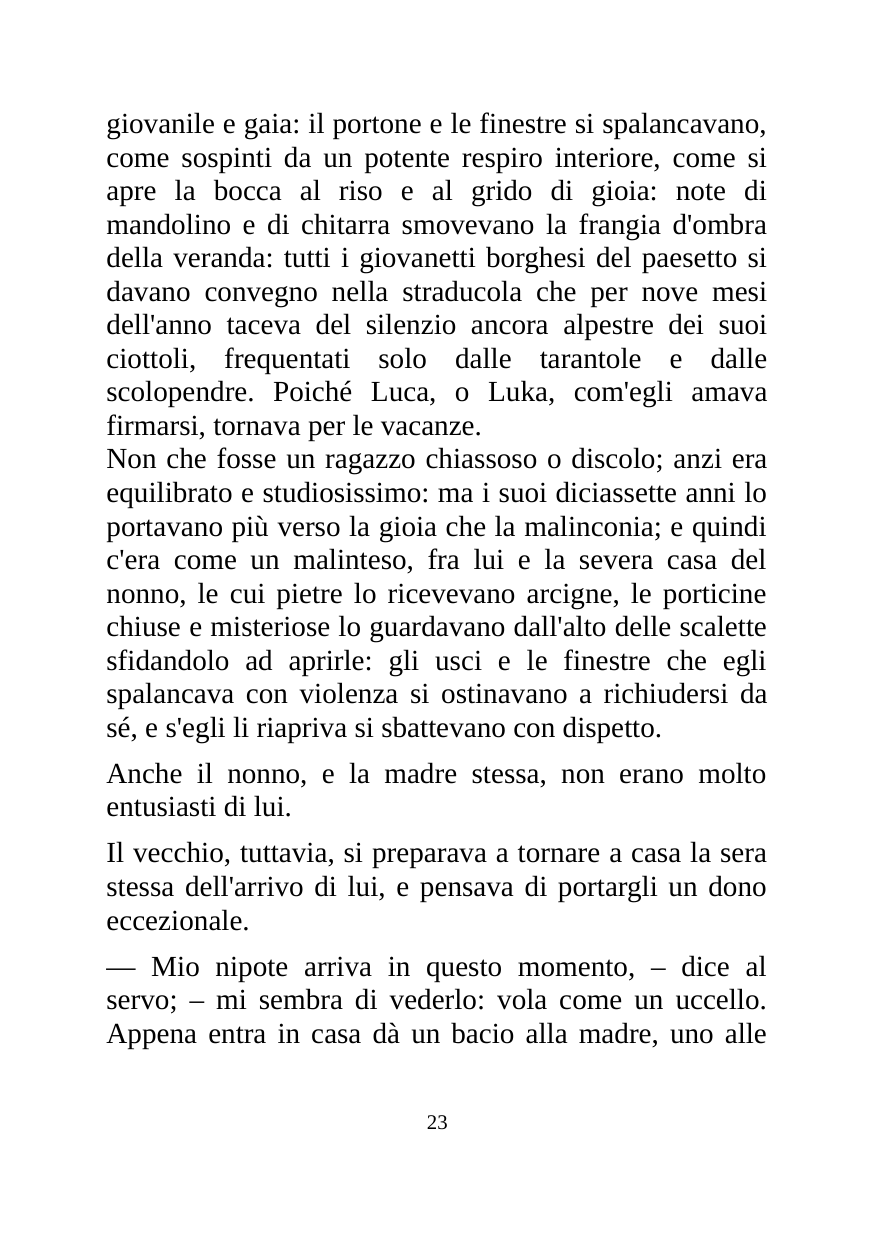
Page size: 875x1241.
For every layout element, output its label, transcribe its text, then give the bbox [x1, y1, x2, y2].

text giovanile e gaia: il portone e le finestre si spalancavano, come sospinti da un potente respiro interiore, come si apre la bocca al riso e al grido di gioia: note di mandolino e di chitarra smovevano la frangia d'ombra della veranda: tutti i giovanetti borghesi del paesetto si davano convegno nella straducola che per nove mesi dell'anno taceva del silenzio ancora alpestre dei suoi ciottoli, frequentati solo dalle tarantole e dalle scolopendre. Poiché Luca, o Luka, com'egli amava firmarsi, tornava per le vacanze. [106, 106, 768, 442]
text Non che fosse un ragazzo chiassoso o discolo; anzi era equilibrato e studiosissimo: ma i suoi diciassette anni lo portavano più verso la gioia che la malinconia; e quindi c'era come un malinteso, fra lui e la severa casa del nonno, le cui pietre lo ricevevano arcigne, le porticine chiuse e misteriose lo guardavano dall'alto delle scalette sfidandolo ad aprirle: gli usci e le finestre che egli spalancava con violenza si ostinavano a richiudersi da sé, e s'egli li riapriva si sbattevano con dispetto. [106, 442, 768, 743]
text Il vecchio, tuttavia, si preparava a tornare a casa la sera stessa dell'arrivo di lui, e pensava di portargli un dono eccezionale. [106, 836, 768, 936]
text Anche il nonno, e la madre stessa, non erano molto entusiasti di lui. [106, 756, 768, 823]
text — Mio nipote arriva in questo momento, – dice al servo; – mi sembra di vederlo: vola come un uccello. Appena entra in casa dà un bacio alla madre, uno alle [106, 949, 768, 1049]
